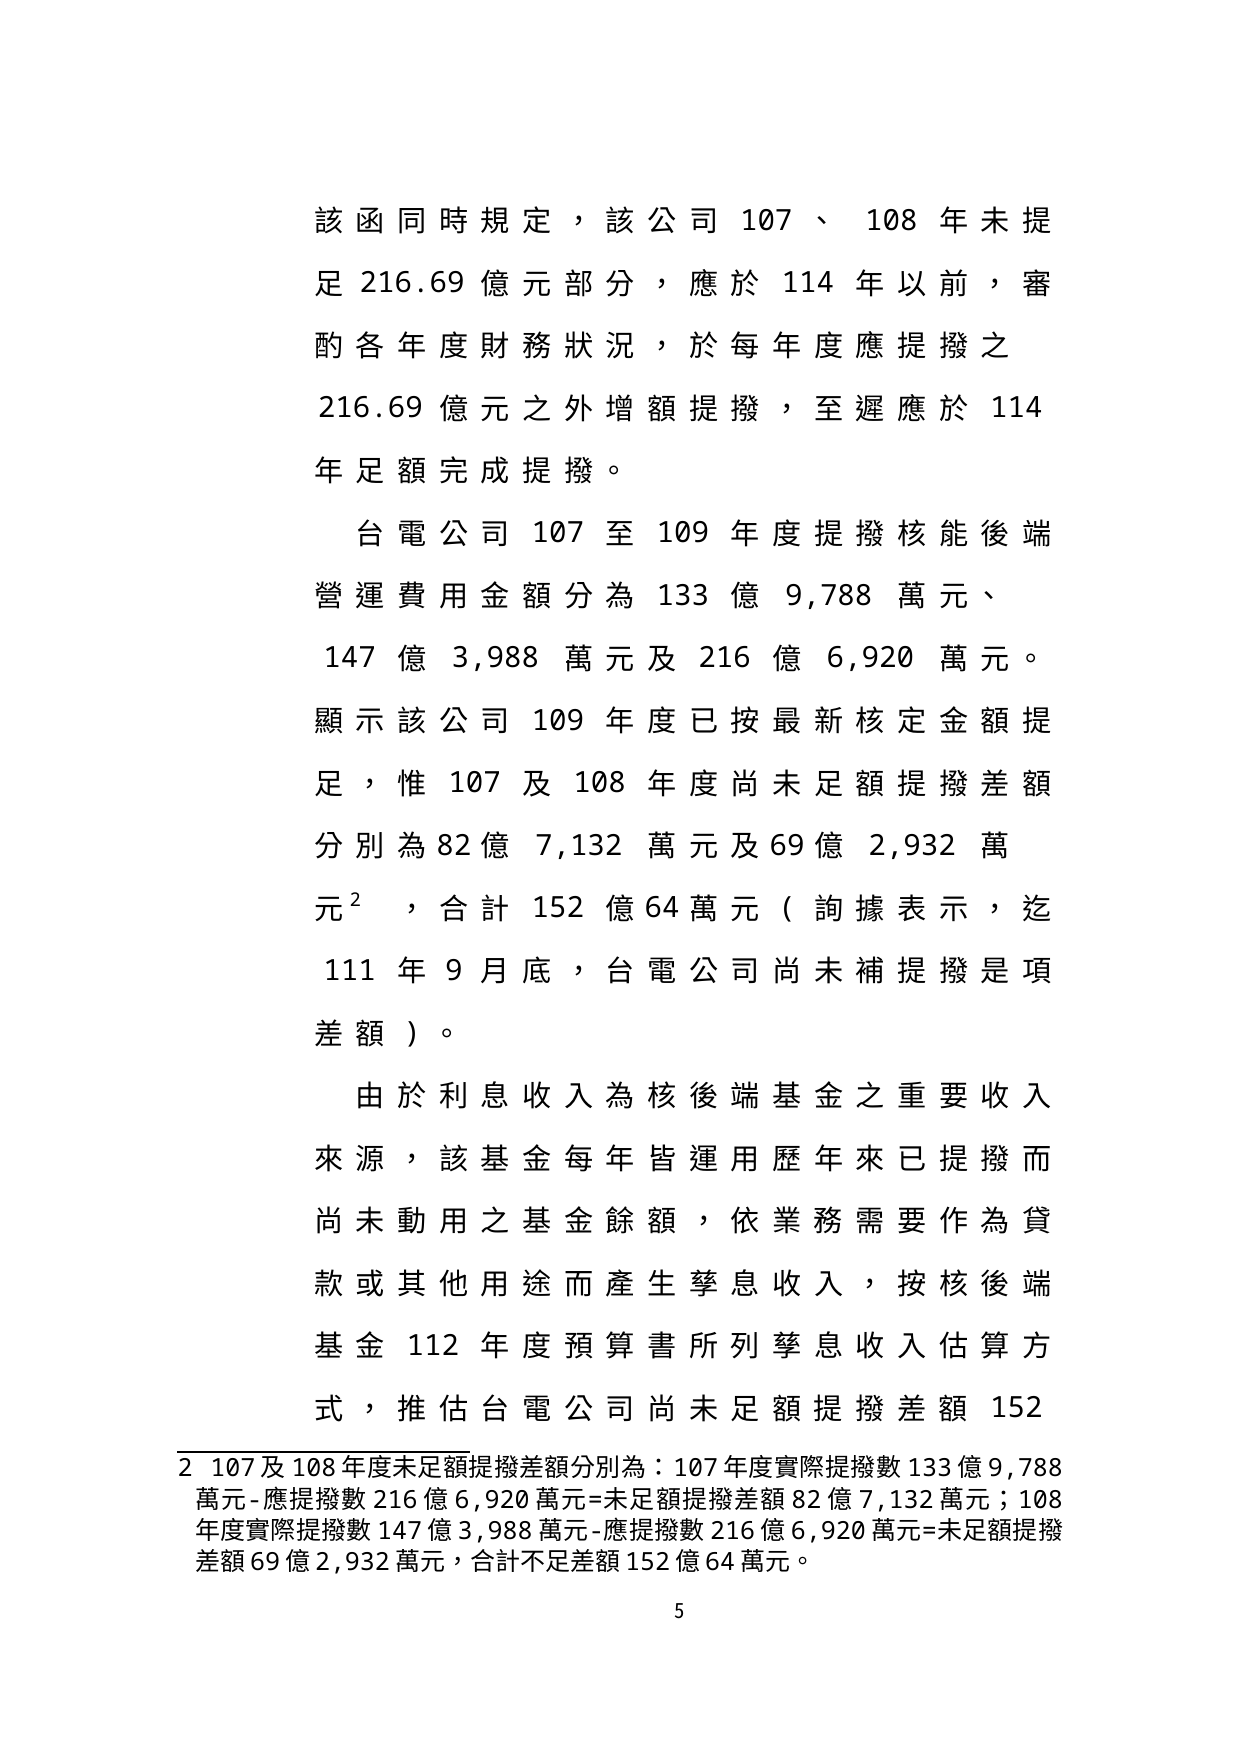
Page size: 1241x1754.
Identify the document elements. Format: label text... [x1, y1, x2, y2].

text 台電公司107至109年度提撥核能後端營運費用金額分為133億9,788萬元、147億3,988萬元及216億6,920萬元。顯示該公司109年度已按最新核定金額提足，惟107及108年度尚未足額提撥差額分別為82億7,132萬元及69億2,932萬元，合計152億64萬元(詢據表示，迄111年9月底，台電公司尚未補提撥是項差額)。 [271, 490, 1058, 1052]
text 由於利息收入為核後端基金之重要收入來源，該基金每年皆運用歷年來已提撥而尚未動用之基金餘額，依業務需要作為貸款或其他用途而產生孳息收入，按核後端基金112年度預算書所列孳息收入估算方式，推估台電公司尚未足額提撥差額152億元約可衍生孳息2.05億元。雖該筆未足額提撥差額152億64萬元，台電公司最遲可於114年度前補足，惟提撥年度愈遲，則核後端基金因而喪失孳息收入之金額將越大，爰此，核後端基金允宜積極協調台電公司儘早依規定足額提撥，俾利基金運作及財務規劃。 [271, 1052, 1058, 1427]
text 經濟部於109年9月3日以經營字第10900071320號函重新核定核能後端營運總費用估算為4,728.64億元，並依據核能發電後端營運基金費用收取辦法第2條規定，自109年起，台電公司每年須提撥216.69億元至核後端基金，並至114年足額提撥。該函同時規定，該公司107、108年未提足216.69億元部分，應於114年以前，審酌各年度財務狀況，於每年度應提撥之216.69億元之外增額提撥，至遲應於114年足額完成提撥。 [271, 177, 1058, 490]
text 107及108年度未足額提撥差額分別為：107年度實際提撥數133億9,788萬元-應提撥數216億6,920萬元=未足額提撥差額82億7,132萬元；108年度實際提撥數147億3,988萬元-應提撥數216億6,920萬元=未足額提撥差額69億2,932萬元，合計不足差額152億64萬元。 [177, 1452, 1063, 1577]
